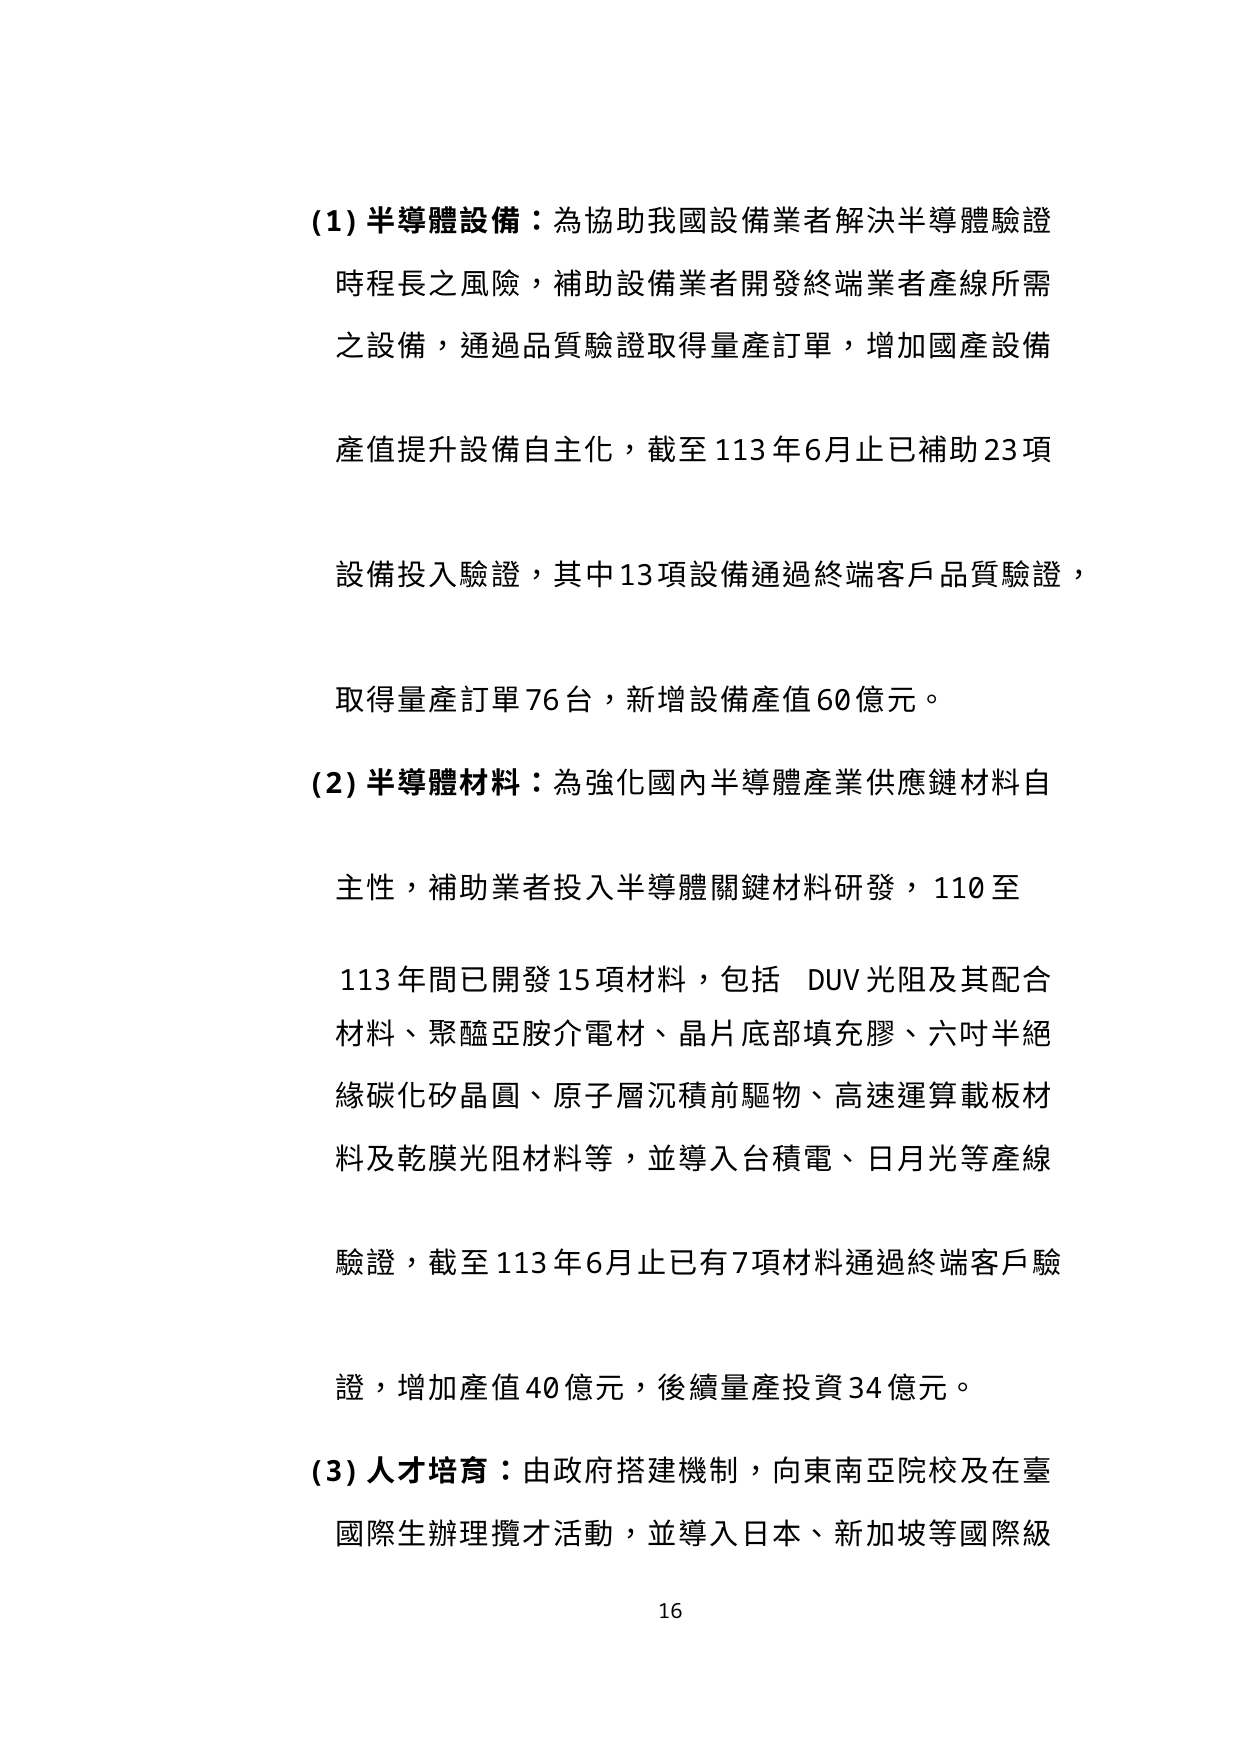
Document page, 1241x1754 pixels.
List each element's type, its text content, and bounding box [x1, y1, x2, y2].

text (1)半導體設備：為協助我國設備業者解決半導體驗證時程長之風險，補助設備業者開發終端業者產線所需之設備，通過品質驗證取得量產訂單，增加國產設備產值提升設備自主化，截至113年6月止已補助23項設備投入驗證，其中13項設備通過終端客戶品質驗證，取得量產訂單76台，新增設備產值60億元。 [295, 177, 1063, 740]
text (2)半導體材料：為強化國內半導體產業供應鏈材料自主性，補助業者投入半導體關鍵材料研發，110至113年間已開發15項材料，包括 DUV光阻及其配合材料、聚醯亞胺介電材、晶片底部填充膠、六吋半絕緣碳化矽晶圓、原子層沉積前驅物、高速運算載板材料及乾膜光阻材料等，並導入台積電、日月光等產線驗證，截至113年6月止已有7項材料通過終端客戶驗證，增加產值40億元，後續量產投資34億元。 [295, 740, 1063, 1427]
text (3)人才培育：由政府搭建機制，向東南亞院校及在臺國際生辦理攬才活動，並導入日本、新加坡等國際級 [295, 1427, 1063, 1552]
